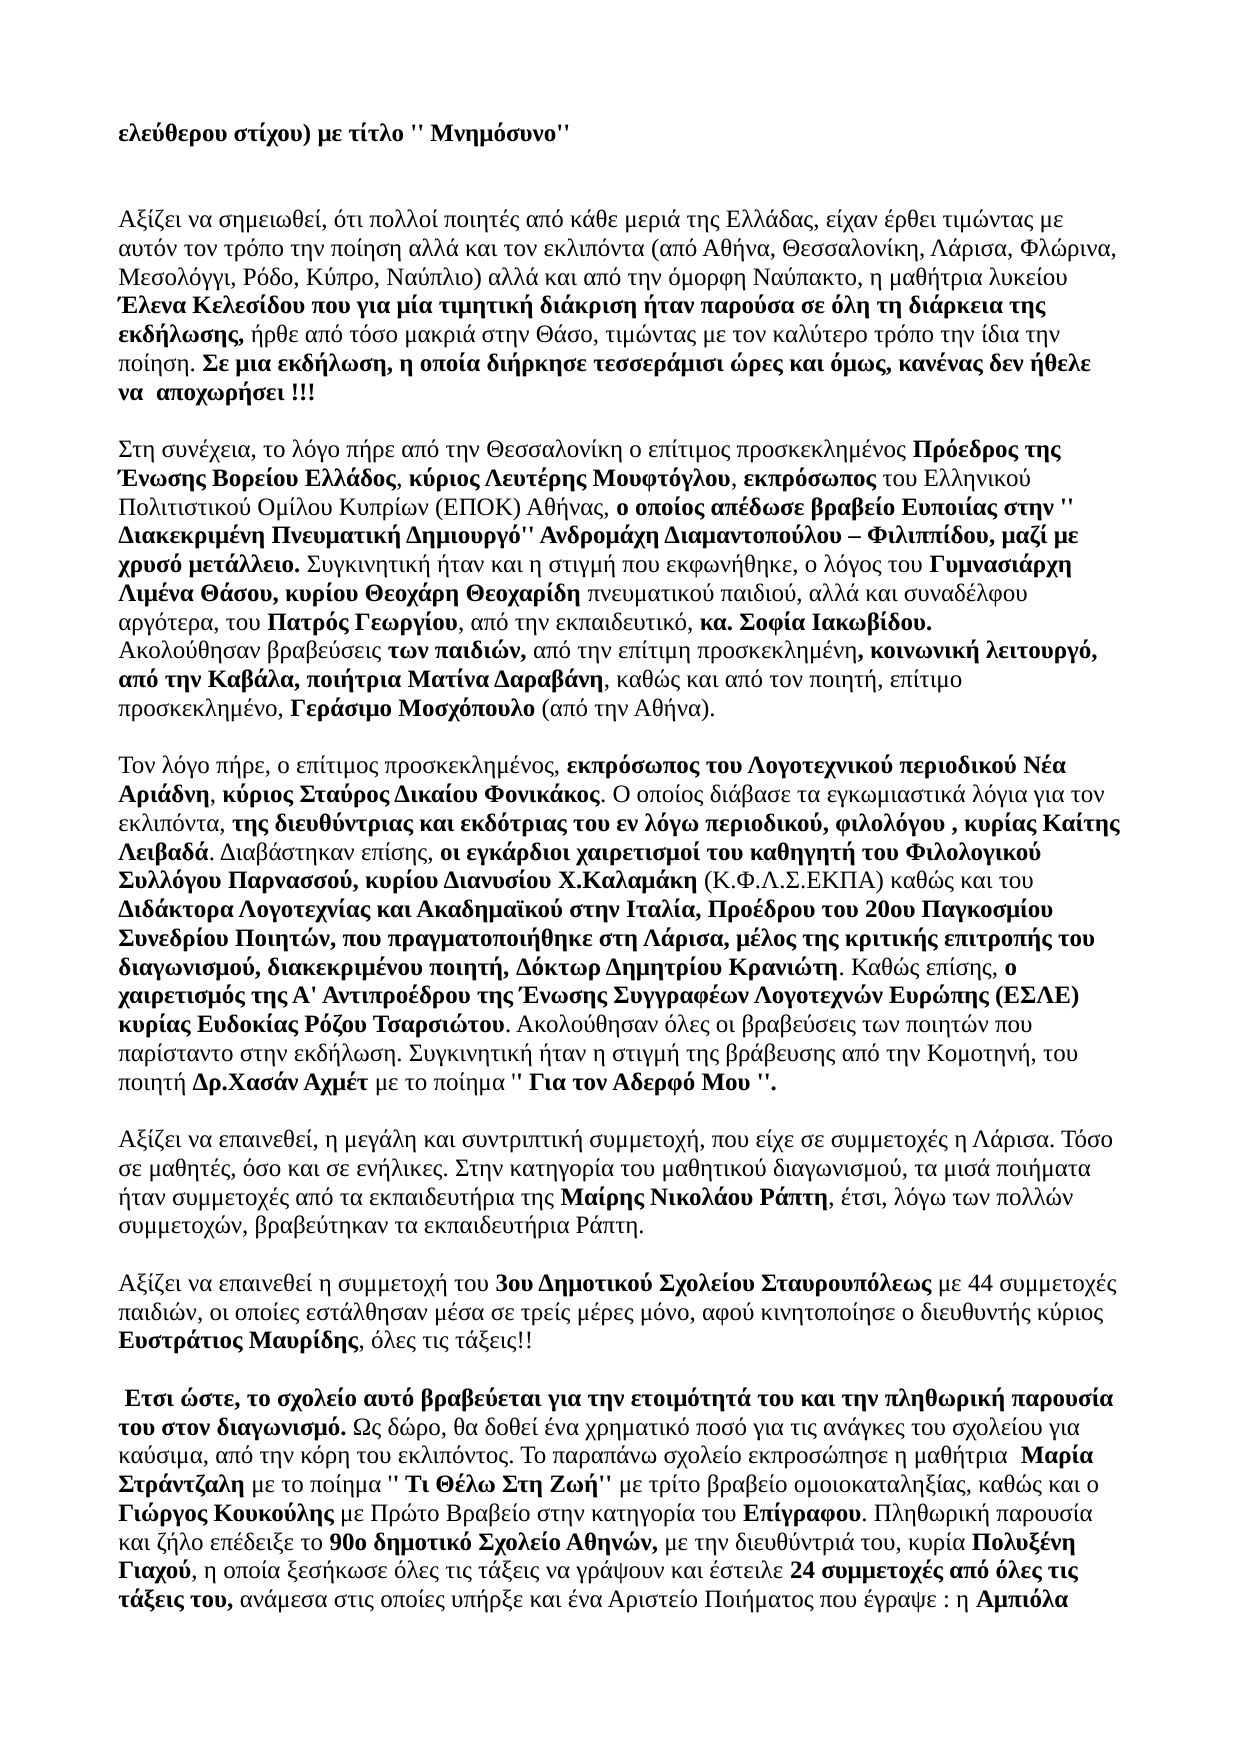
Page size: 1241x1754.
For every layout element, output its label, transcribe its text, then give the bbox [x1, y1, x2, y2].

text ελεύθερου στίχου) με τίτλο '' Μνημόσυνο'' [118, 118, 1122, 147]
text Στη συνέχεια, το λόγο πήρε από την Θεσσαλονίκη ο επίτιμος προσκεκλημένος Πρόεδρος της Ένωσης Βορείου Ελλάδος, κύριος Λευτέρης Μουφτόγλου, εκπρόσωπος του Ελληνικού Πολιτιστικού Ομίλου Κυπρίων (ΕΠΟΚ) Αθήνας, ο οποίος απέδωσε βραβείο Ευποιίας στην '' Διακεκριμένη Πνευματική Δημιουργό'' Ανδρομάχη Διαμαντοπούλου – Φιλιππίδου, μαζί με χρυσό μετάλλειο. Συγκινητική ήταν και η στιγμή που εκφωνήθηκε, ο λόγος του Γυμνασιάρχη Λιμένα Θάσου, κυρίου Θεοχάρη Θεοχαρίδη πνευματικού παιδιού, αλλά και συναδέλφου αργότερα, του Πατρός Γεωργίου, από την εκπαιδευτικό, κα. Σοφία Ιακωβίδου. [118, 434, 1122, 636]
text Αξίζει να επαινεθεί, η μεγάλη και συντριπτική συμμετοχή, που είχε σε συμμετοχές η Λάρισα. Τόσο σε μαθητές, όσο και σε ενήλικες. Στην κατηγορία του μαθητικού διαγωνισμού, τα μισά ποιήματα ήταν συμμετοχές από τα εκπαιδευτήρια της Μαίρης Νικολάου Ράπτη, έτσι, λόγω των πολλών συμμετοχών, βραβεύτηκαν τα εκπαιδευτήρια Ράπτη. [118, 1124, 1122, 1239]
text Ακολούθησαν βραβεύσεις των παιδιών, από την επίτιμη προσκεκλημένη, κοινωνική λειτουργό, από την Καβάλα, ποιήτρια Ματίνα Δαραβάνη, καθώς και από τον ποιητή, επίτιμο προσκεκλημένο, Γεράσιμο Μοσχόπουλο (από την Αθήνα). [118, 636, 1122, 722]
text Τον λόγο πήρε, ο επίτιμος προσκεκλημένος, εκπρόσωπος του Λογοτεχνικού περιοδικού Νέα Αριάδνη, κύριος Σταύρος Δικαίου Φονικάκος. Ο οποίος διάβασε τα εγκωμιαστικά λόγια για τον εκλιπόντα, της διευθύντριας και εκδότριας του εν λόγω περιοδικού, φιλολόγου , κυρίας Καίτης Λειβαδά. Διαβάστηκαν επίσης, οι εγκάρδιοι χαιρετισμοί του καθηγητή του Φιλολογικού Συλλόγου Παρνασσού, κυρίου Διανυσίου Χ.Καλαμάκη (Κ.Φ.Λ.Σ.ΕΚΠΑ) καθώς και του Διδάκτορα Λογοτεχνίας και Ακαδημαϊκού στην Ιταλία, Προέδρου του 20ου Παγκοσμίου Συνεδρίου Ποιητών, που πραγματοποιήθηκε στη Λάρισα, μέλος της κριτικής επιτροπής του διαγωνισμού, διακεκριμένου ποιητή, Δόκτωρ Δημητρίου Κρανιώτη. Καθώς επίσης, ο χαιρετισμός της Α' Αντιπροέδρου της Ένωσης Συγγραφέων Λογοτεχνών Ευρώπης (ΕΣΛΕ) κυρίας Ευδοκίας Ρόζου Τσαρσιώτου. Ακολούθησαν όλες οι βραβεύσεις των ποιητών που παρίσταντο στην εκδήλωση. Συγκινητική ήταν η στιγμή της βράβευσης από την Κομοτηνή, του ποιητή Δρ.Χασάν Αχμέτ με το ποίημα '' Για τον Αδερφό Μου ''. [118, 751, 1122, 1096]
text Ετσι ώστε, το σχολείο αυτό βραβεύεται για την ετοιμότητά του και την πληθωρική παρουσία του στον διαγωνισμό. Ως δώρο, θα δοθεί ένα χρηματικό ποσό για τις ανάγκες του σχολείου για καύσιμα, από την κόρη του εκλιπόντος. Το παραπάνω σχολείο εκπροσώπησε η μαθήτρια Μαρία Στράντζαλη με το ποίημα '' Τι Θέλω Στη Ζωή'' με τρίτο βραβείο ομοιοκαταληξίας, καθώς και ο Γιώργος Κουκούλης με Πρώτο Βραβείο στην κατηγορία του Επίγραφου. Πληθωρική παρουσία και ζήλο επέδειξε το 90ο δημοτικό Σχολείο Αθηνών, με την διευθύντριά του, κυρία Πολυξένη Γιαχού, η οποία ξεσήκωσε όλες τις τάξεις να γράψουν και έστειλε 24 συμμετοχές από όλες τις τάξεις του, ανάμεσα στις οποίες υπήρξε και ένα Αριστείο Ποιήματος που έγραψε : η Αμπιόλα [118, 1383, 1122, 1613]
text Αξίζει να επαινεθεί η συμμετοχή του 3ου Δημοτικού Σχολείου Σταυρουπόλεως με 44 συμμετοχές παιδιών, οι οποίες εστάλθησαν μέσα σε τρείς μέρες μόνο, αφού κινητοποίησε ο διευθυντής κύριος Ευστράτιος Μαυρίδης, όλες τις τάξεις!! [118, 1268, 1122, 1354]
text Αξίζει να σημειωθεί, ότι πολλοί ποιητές από κάθε μεριά της Ελλάδας, είχαν έρθει τιμώντας με αυτόν τον τρόπο την ποίηση αλλά και τον εκλιπόντα (από Αθήνα, Θεσσαλονίκη, Λάρισα, Φλώρινα, Μεσολόγγι, Ρόδο, Κύπρο, Ναύπλιο) αλλά και από την όμορφη Ναύπακτο, η μαθήτρια λυκείου Έλενα Κελεσίδου που για μία τιμητική διάκριση ήταν παρούσα σε όλη τη διάρκεια της εκδήλωσης, ήρθε από τόσο μακριά στην Θάσο, τιμώντας με τον καλύτερο τρόπο την ίδια την ποίηση. Σε μια εκδήλωση, η οποία διήρκησε τεσσεράμισι ώρες και όμως, κανένας δεν ήθελε να αποχωρήσει !!! [118, 204, 1122, 406]
